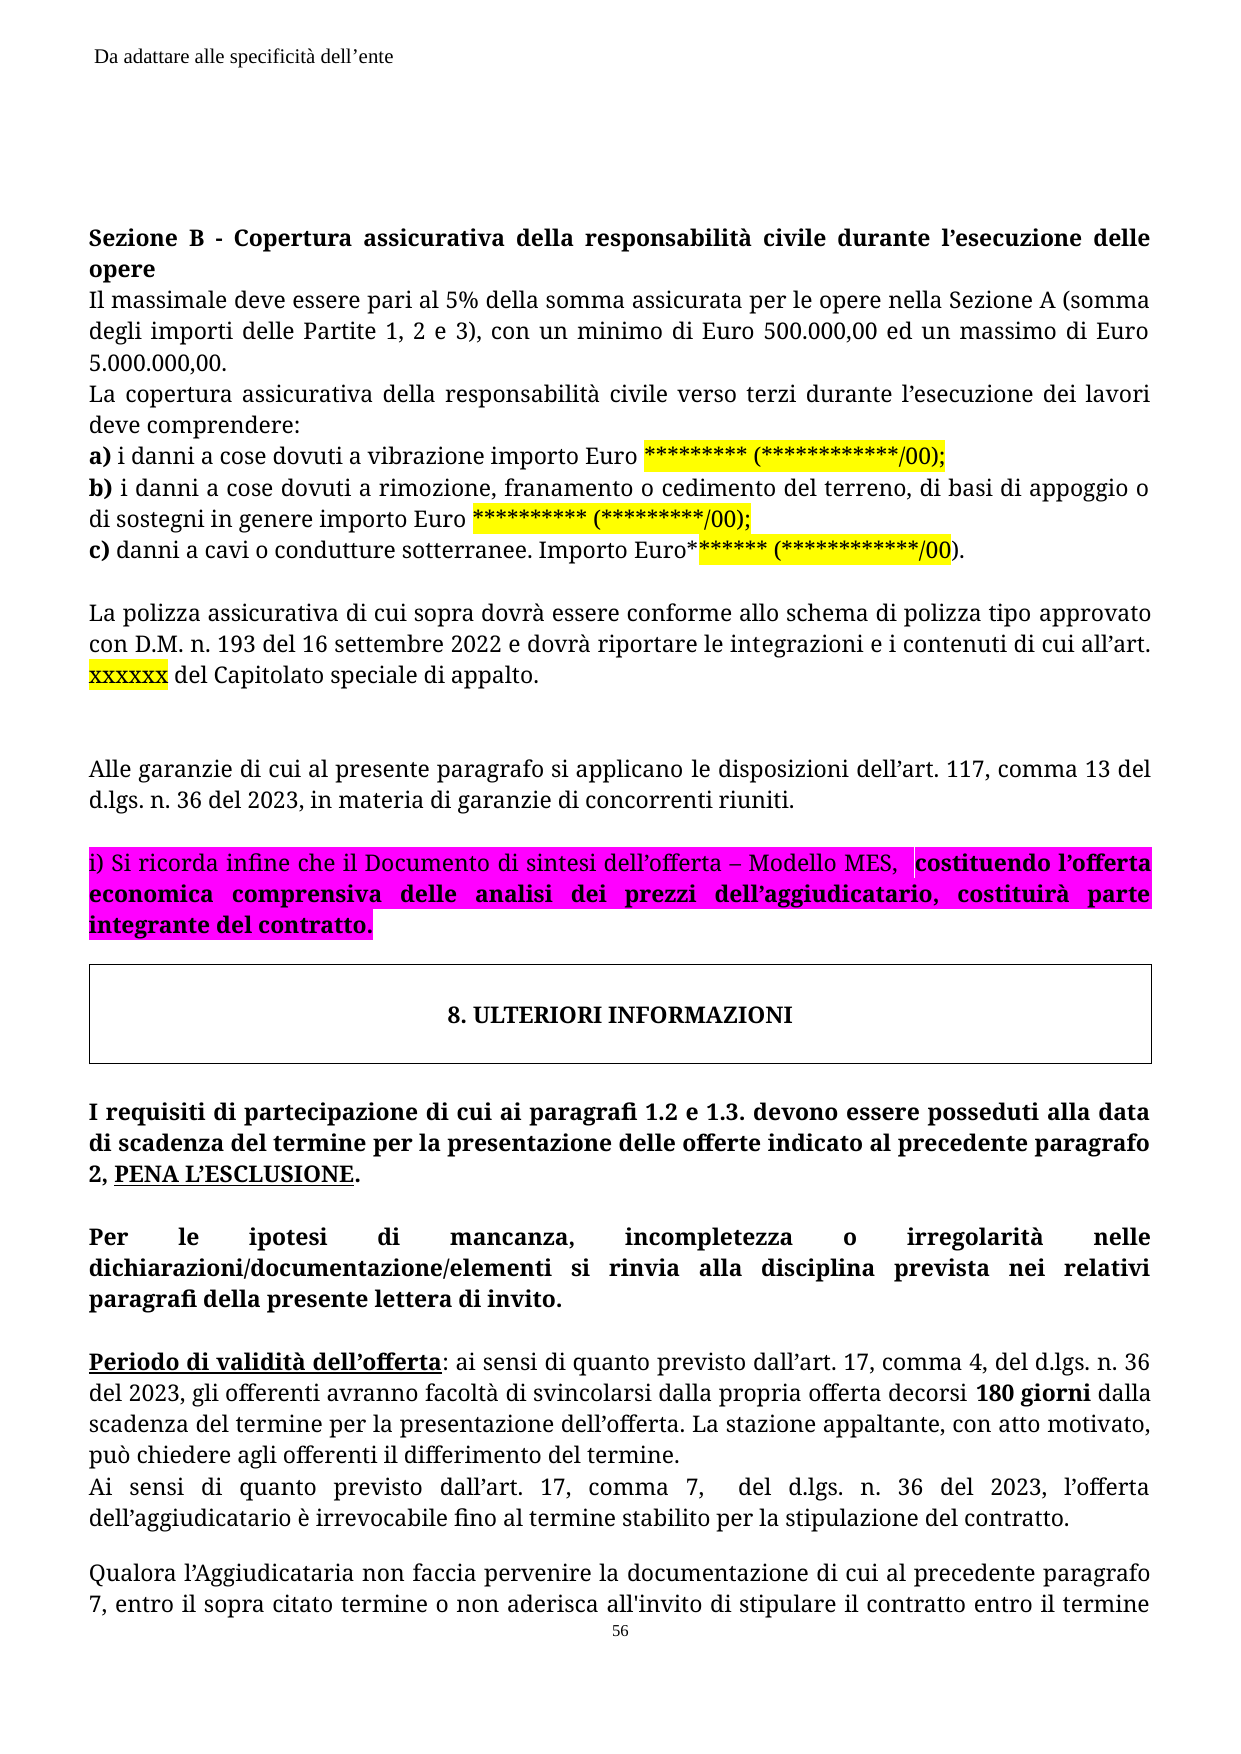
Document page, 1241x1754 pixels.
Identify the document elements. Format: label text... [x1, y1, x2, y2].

text La copertura assicurativa della responsabilità civile verso terzi durante l’esecuzione dei lavori deve comprendere: [89, 378, 1152, 440]
text Il massimale deve essere pari al 5% della somma assicurata per le opere nella Sezione A (somma degli importi delle Partite 1, 2 e 3), con un minimo di Euro 500.000,00 ed un massimo di Euro 5.000.000,00. [89, 284, 1152, 378]
text a) i danni a cose dovuti a vibrazione importo Euro ********* (************/00); [89, 440, 1152, 472]
text 8. ULTERIORI INFORMAZIONI [90, 996, 1151, 1030]
text Qualora l’Aggiudicataria non faccia pervenire la documentazione di cui al precedente paragrafo 7, entro il sopra citato termine o non aderisca all'invito di stipulare il contratto entro il termine [89, 1557, 1152, 1620]
text Alle garanzie di cui al presente paragrafo si applicano le disposizioni dell’art. 117, comma 13 del d.lgs. n. 36 del 2023, in materia di garanzie di concorrenti riuniti. [89, 753, 1152, 815]
text Sezione B - Copertura assicurativa della responsabilità civile durante l’esecuzione delle opere [89, 222, 1152, 284]
text i) Si ricorda infine che il Documento di sintesi dell’offerta – Modello MES, costituendo l’offerta economica comprensiva delle analisi dei prezzi dell’aggiudicatario, costituirà parte integrante del contratto. [89, 847, 1152, 940]
text Periodo di validità dell’offerta: ai sensi di quanto previsto dall’art. 17, comma 4, del d.lgs. n. 36 del 2023, gli offerenti avranno facoltà di svincolarsi dalla propria offerta decorsi 180 giorni dalla scadenza del termine per la presentazione dell’offerta. La stazione appaltante, con atto motivato, può chiedere agli offerenti il differimento del termine. [89, 1346, 1152, 1471]
text I requisiti di partecipazione di cui ai paragrafi 1.2 e 1.3. devono essere posseduti alla data di scadenza del termine per la presentazione delle offerte indicato al precedente paragrafo 2, PENA L’ESCLUSIONE. [89, 1096, 1152, 1189]
text Ai sensi di quanto previsto dall’art. 17, comma 7, del d.lgs. n. 36 del 2023, l’offerta dell’aggiudicatario è irrevocabile fino al termine stabilito per la stipulazione del contratto. [89, 1471, 1152, 1533]
text c) danni a cavi o condutture sotterranee. Importo Euro******* (************/00). [89, 534, 1152, 565]
text La polizza assicurativa di cui sopra dovrà essere conforme allo schema di polizza tipo approvato con D.M. n. 193 del 16 settembre 2022 e dovrà riportare le integrazioni e i contenuti di cui all’art. xxxxxx del Capitolato speciale di appalto. [89, 597, 1152, 690]
text Per le ipotesi di mancanza, incompletezza o irregolarità nelle dichiarazioni/documentazione/elementi si rinvia alla disciplina prevista nei relativi paragrafi della presente lettera di invito. [89, 1221, 1152, 1314]
text b) i danni a cose dovuti a rimozione, franamento o cedimento del terreno, di basi di appoggio o di sostegni in genere importo Euro ********** (*********/00); [89, 472, 1152, 534]
